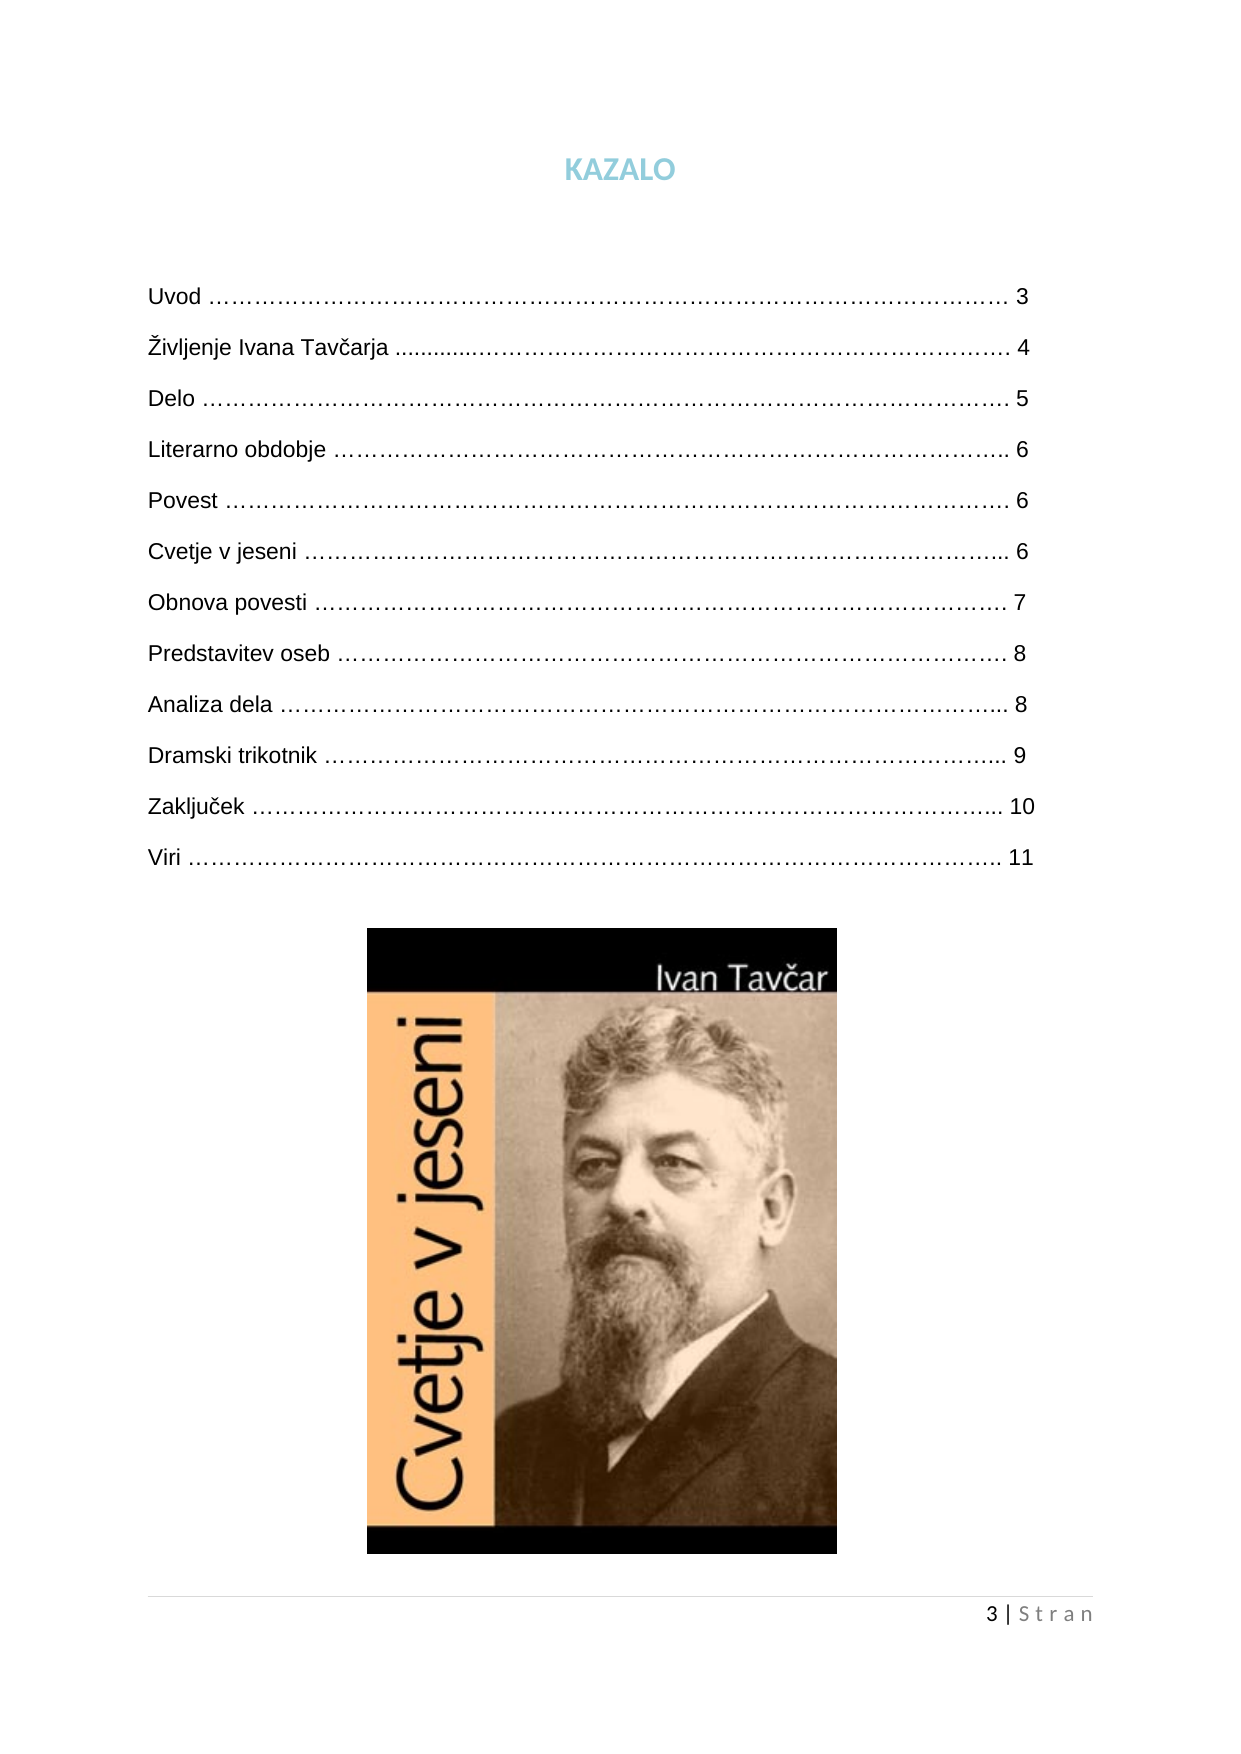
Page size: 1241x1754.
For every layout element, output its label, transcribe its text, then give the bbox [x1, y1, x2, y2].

text Literarno obdobje …………………………………………………………………………….. 6 [148, 436, 1093, 462]
text Povest …………………………………………………………………………………………. 6 [148, 487, 1093, 513]
text Delo ……………………………………………………………………………………………. 5 [148, 385, 1093, 411]
text Zaključek ……………………………………………………………………………………... 10 [148, 793, 1093, 819]
text Predstavitev oseb ……………………………………………………………………………. 8 [148, 640, 1093, 666]
text Viri …………………………………………………………………………………………….. 11 [148, 844, 1093, 871]
text KAZALO [148, 148, 1093, 188]
text Dramski trikotnik ……………………………………………………………………………... 9 [148, 742, 1093, 768]
picture [367, 928, 837, 1554]
text Analiza dela …………………………………………………………………………………... 8 [148, 691, 1093, 717]
text Življenje Ivana Tavčarja .............……………………………………………………………. 4 [148, 334, 1093, 360]
text Uvod …………………………………………………………………………………………… 3 [148, 283, 1093, 309]
text Obnova povesti ………………………………………………………………………………. 7 [148, 589, 1093, 615]
text Cvetje v jeseni ………………………………………………………………………………... 6 [148, 538, 1093, 564]
